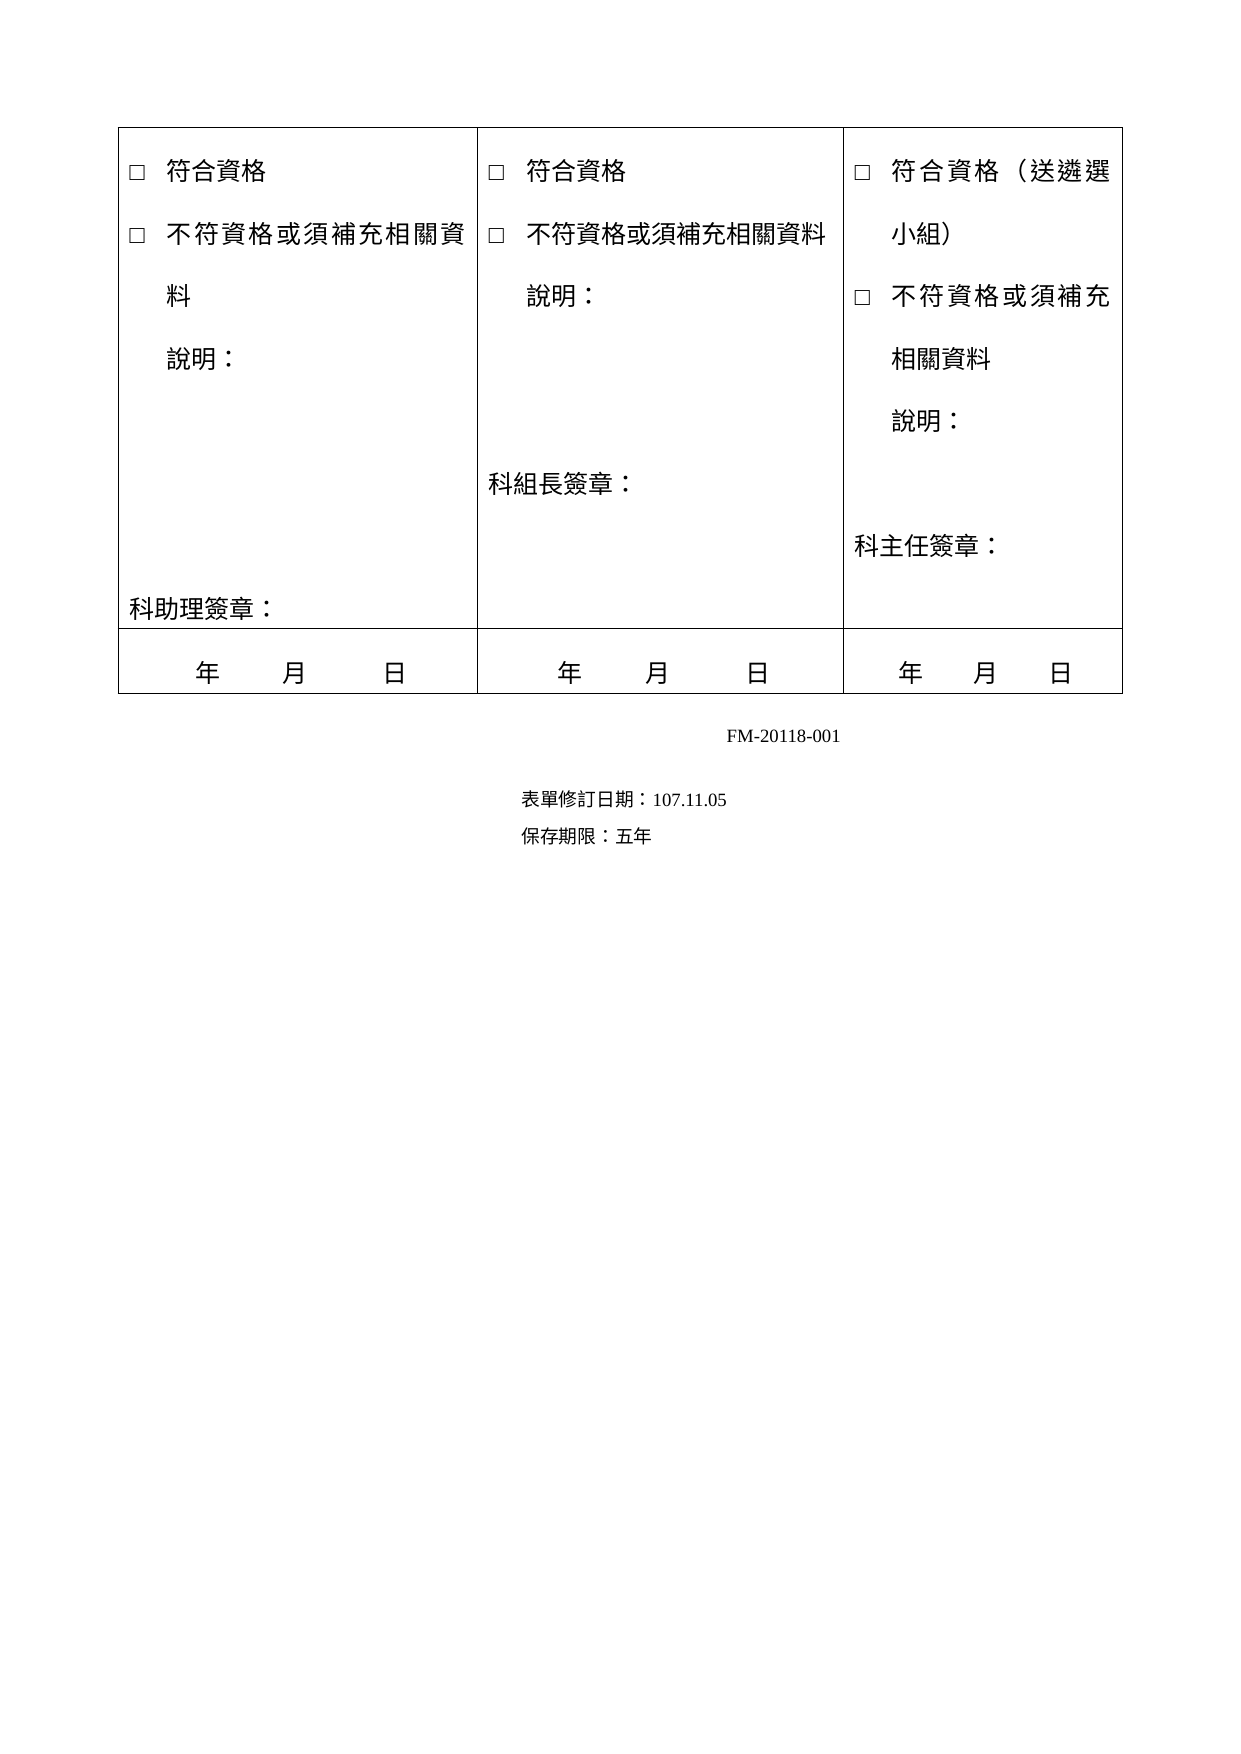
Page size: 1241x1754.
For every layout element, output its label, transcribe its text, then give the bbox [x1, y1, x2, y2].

table_cell 符合資格 不符資格或須補充相關資料 說明： 科組長簽章： [478, 128, 843, 628]
text FM-20118-001 [118, 694, 1047, 756]
text 保存期限：五年 [118, 819, 1122, 850]
table_cell 符合資格 不符資格或須補充相關資料 說明： 科助理簽章： [119, 128, 477, 628]
table_cell 年 月 日 [478, 629, 843, 693]
table_cell 年 月 日 [844, 629, 1122, 693]
text 表單修訂日期：107.11.05 [118, 756, 1122, 819]
table_cell 符合資格（送遴選小組） 不符資格或須補充相關資料 說明： 科主任簽章： [844, 128, 1122, 628]
table_cell 年 月 日 [119, 629, 477, 693]
